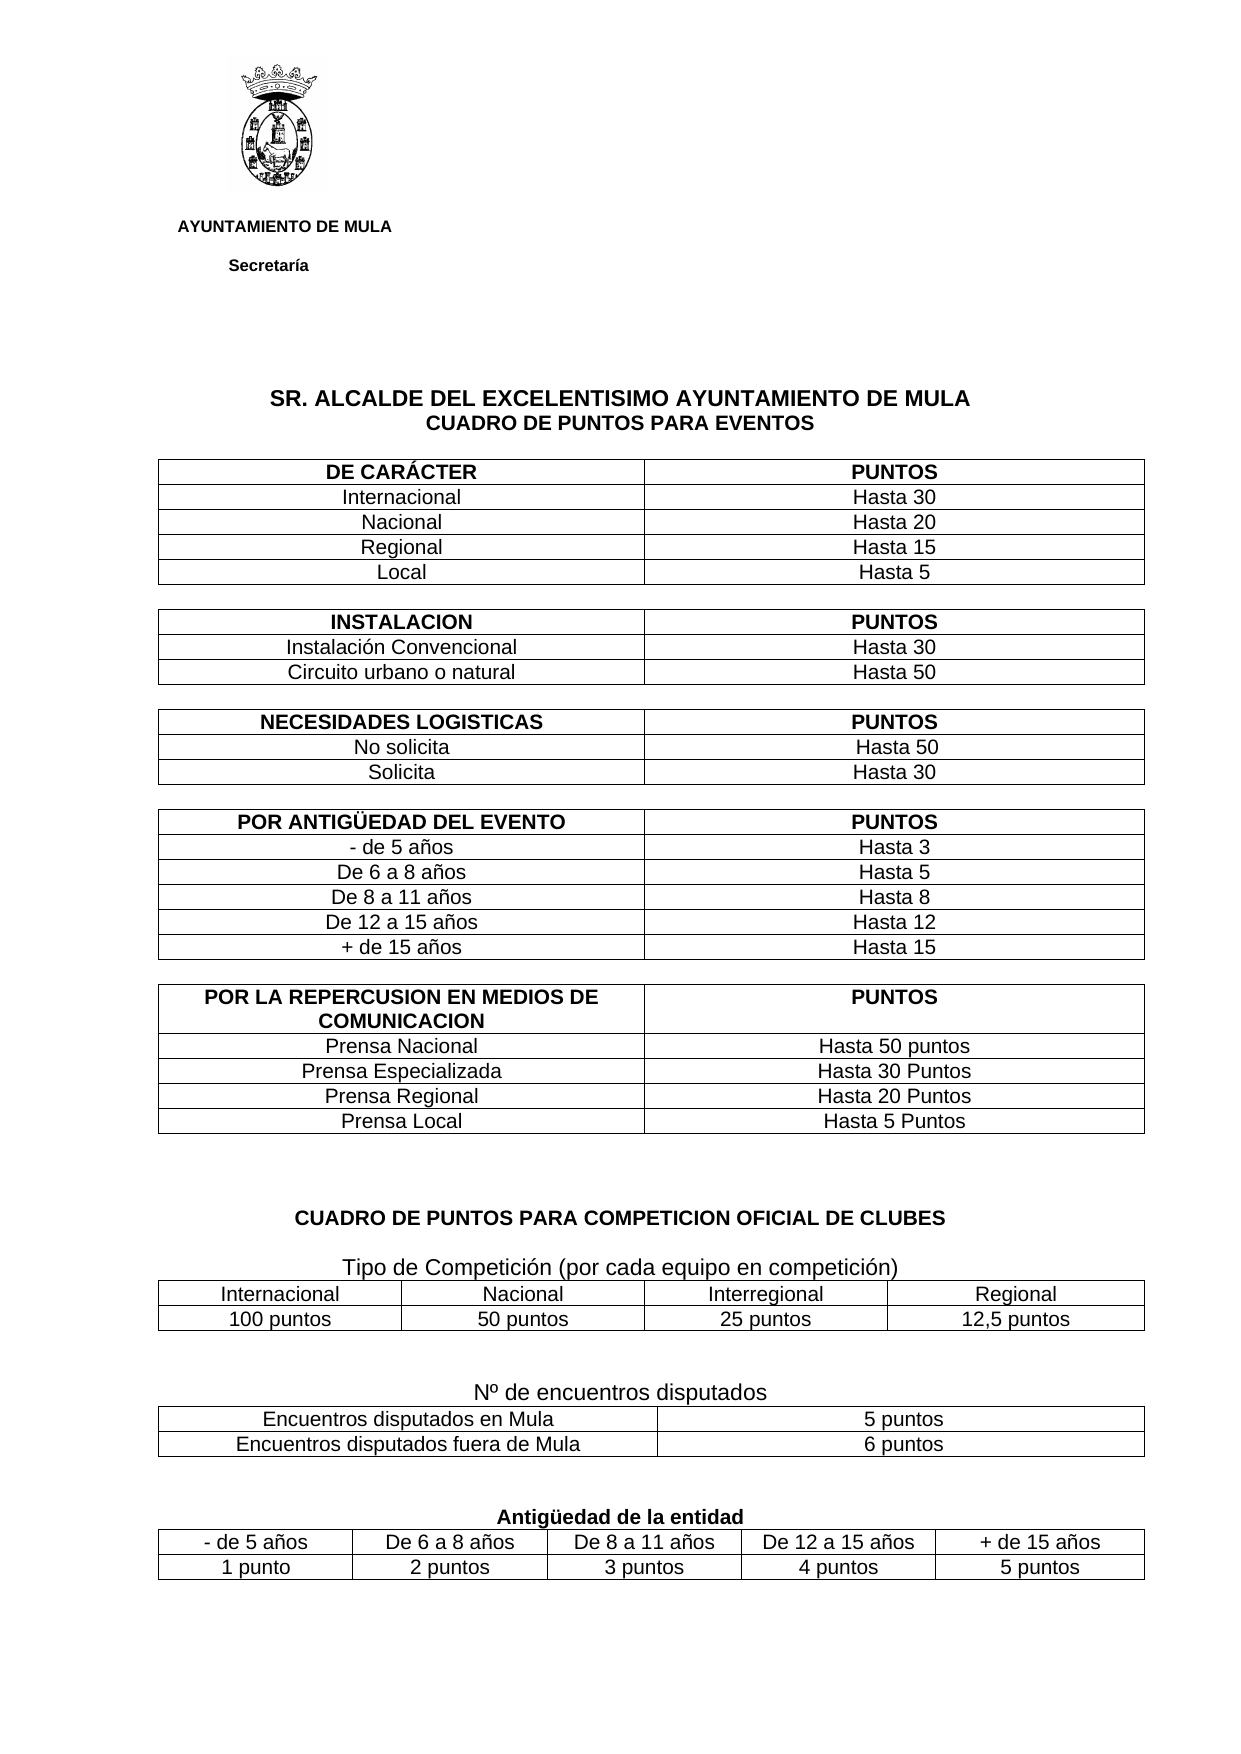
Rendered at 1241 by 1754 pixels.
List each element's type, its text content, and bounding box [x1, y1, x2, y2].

table_cell Hasta 30 [645, 635, 1144, 659]
table_cell Nacional [159, 510, 644, 534]
table_cell Regional [159, 535, 644, 559]
table_header Regional [888, 1281, 1144, 1305]
table_cell No solicita [159, 735, 644, 759]
table_header PUNTOS [645, 985, 1144, 1033]
table_header Nacional [402, 1281, 644, 1305]
table_cell Hasta 5 [645, 860, 1144, 884]
table_header + de 15 años [936, 1530, 1144, 1553]
table_header DE CARÁCTER [159, 460, 644, 484]
table_cell Internacional [159, 485, 644, 509]
table_cell Hasta 30 [645, 485, 1144, 509]
table_cell 4 puntos [742, 1555, 935, 1578]
table_header NECESIDADES LOGISTICAS [159, 710, 644, 734]
table_cell 3 puntos [548, 1555, 741, 1578]
table_cell Hasta 20 Puntos [645, 1084, 1144, 1108]
table_cell Prensa Especializada [159, 1059, 644, 1083]
table_cell Hasta 15 [645, 535, 1144, 559]
table_cell Hasta 50 [645, 660, 1144, 684]
table_header De 12 a 15 años [742, 1530, 935, 1553]
table_header De 8 a 11 años [548, 1530, 741, 1553]
table_cell Hasta 50 puntos [645, 1034, 1144, 1058]
table_cell 50 puntos [402, 1306, 644, 1330]
table_cell Hasta 50 [645, 735, 1144, 759]
table_header Encuentros disputados en Mula [159, 1407, 657, 1431]
table_cell Hasta 30 Puntos [645, 1059, 1144, 1083]
table_cell Prensa Local [159, 1109, 644, 1133]
text CUADRO DE PUNTOS PARA COMPETICION OFICIAL DE CLUBES [177, 1206, 1063, 1230]
table_cell Hasta 8 [645, 885, 1144, 909]
table_cell De 6 a 8 años [159, 860, 644, 884]
text Nº de encuentros disputados [177, 1379, 1063, 1406]
table_cell De 12 a 15 años [159, 910, 644, 934]
table_header PUNTOS [645, 460, 1144, 484]
table_cell - de 5 años [159, 835, 644, 859]
table_cell + de 15 años [159, 935, 644, 959]
table_cell De 8 a 11 años [159, 885, 644, 909]
table_header PUNTOS [645, 610, 1144, 634]
table_header POR LA REPERCUSION EN MEDIOS DE COMUNICACION [159, 985, 644, 1033]
table_cell 100 puntos [159, 1306, 401, 1330]
table_cell 5 puntos [936, 1555, 1144, 1578]
table_cell Hasta 5 [645, 560, 1144, 584]
table_cell Circuito urbano o natural [159, 660, 644, 684]
table_header - de 5 años [159, 1530, 352, 1553]
table_header POR ANTIGÜEDAD DEL EVENTO [159, 810, 644, 834]
table_cell 2 puntos [353, 1555, 547, 1578]
table_cell Hasta 3 [645, 835, 1144, 859]
table_cell Encuentros disputados fuera de Mula [159, 1432, 657, 1456]
table_header INSTALACION [159, 610, 644, 634]
text CUADRO DE PUNTOS PARA EVENTOS [177, 411, 1063, 435]
table_cell Local [159, 560, 644, 584]
table_cell 12,5 puntos [888, 1306, 1144, 1330]
table_cell Hasta 5 Puntos [645, 1109, 1144, 1133]
table_cell Hasta 12 [645, 910, 1144, 934]
table_cell Hasta 30 [645, 760, 1144, 784]
table_cell Solicita [159, 760, 644, 784]
table_cell Hasta 20 [645, 510, 1144, 534]
table_header PUNTOS [645, 810, 1144, 834]
table_cell 1 punto [159, 1555, 352, 1578]
table_cell 6 puntos [658, 1432, 1144, 1456]
table_cell Hasta 15 [645, 935, 1144, 959]
table_header De 6 a 8 años [353, 1530, 547, 1553]
table_cell Instalación Convencional [159, 635, 644, 659]
text Antigüedad de la entidad [177, 1504, 1063, 1528]
table_cell 25 puntos [645, 1306, 887, 1330]
table_cell Prensa Nacional [159, 1034, 644, 1058]
table_cell Prensa Regional [159, 1084, 644, 1108]
table_header 5 puntos [658, 1407, 1144, 1431]
table_header Interregional [645, 1281, 887, 1305]
table_header PUNTOS [645, 710, 1144, 734]
text SR. ALCALDE DEL EXCELENTISIMO AYUNTAMIENTO DE MULA [177, 385, 1063, 411]
text Tipo de Competición (por cada equipo en competición) [177, 1254, 1063, 1280]
table_header Internacional [159, 1281, 401, 1305]
